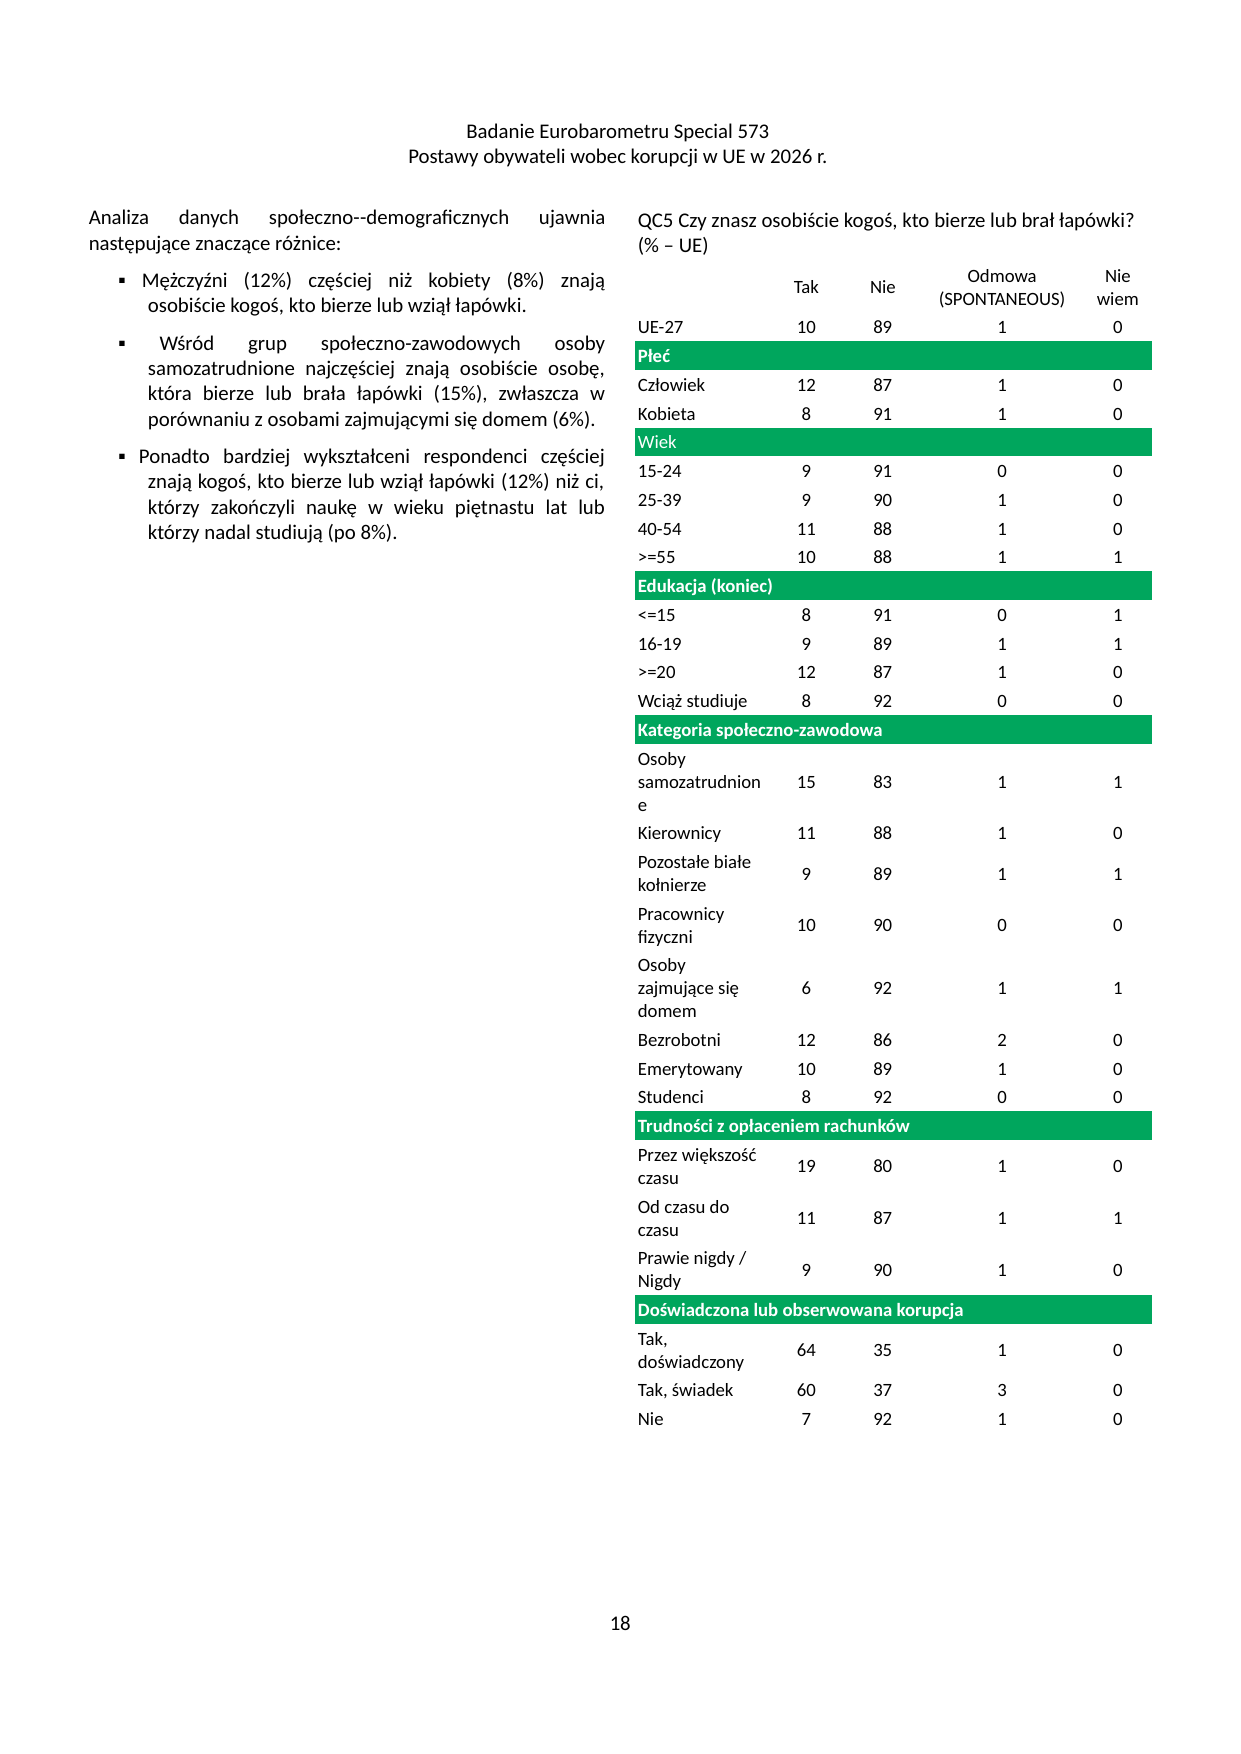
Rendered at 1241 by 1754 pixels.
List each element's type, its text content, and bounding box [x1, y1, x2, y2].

table_cell 1 [1083, 951, 1152, 1025]
table_cell 88 [845, 514, 920, 543]
table_cell 1 [920, 1244, 1083, 1295]
table_cell 0 [1083, 1244, 1152, 1295]
table_cell 0 [920, 899, 1083, 951]
table_cell 0 [1083, 456, 1152, 485]
table_cell 15 [768, 744, 845, 818]
table_cell 11 [768, 1192, 845, 1243]
table_cell 0 [1083, 370, 1152, 399]
table_cell 10 [768, 899, 845, 951]
table_cell 0 [1083, 899, 1152, 951]
table_cell 1 [920, 744, 1083, 818]
table_cell Tak, doświadczony [635, 1324, 767, 1376]
table_cell 1 [920, 1140, 1083, 1192]
table_cell 1 [920, 1404, 1083, 1433]
table_cell 0 [1083, 1025, 1152, 1054]
table_cell Przez większość czasu [635, 1140, 767, 1192]
table_cell Wciąż studiuje [635, 686, 767, 715]
table_cell 1 [1083, 1192, 1152, 1243]
table_cell 1 [920, 1192, 1083, 1243]
table_cell [635, 261, 767, 313]
table_cell 7 [768, 1404, 845, 1433]
table_cell 8 [768, 600, 845, 629]
table_cell 0 [1083, 1404, 1152, 1433]
table_cell 89 [845, 313, 920, 341]
table_cell Emerytowany [635, 1054, 767, 1083]
table_cell 1 [920, 629, 1083, 658]
table_cell 89 [845, 1054, 920, 1083]
table_cell 0 [1083, 1140, 1152, 1192]
table_cell Wiek [635, 428, 1152, 456]
table_cell 92 [845, 1404, 920, 1433]
table_cell 0 [920, 686, 1083, 715]
table_cell 10 [768, 313, 845, 341]
table_cell 19 [768, 1140, 845, 1192]
table_cell >=55 [635, 543, 767, 571]
table_cell Kategoria społeczno-zawodowa [635, 715, 1152, 744]
table_cell 91 [845, 600, 920, 629]
table_cell 1 [920, 485, 1083, 514]
table_cell 12 [768, 370, 845, 399]
table_cell 12 [768, 658, 845, 686]
table_cell Kierownicy [635, 819, 767, 847]
table_cell 9 [768, 485, 845, 514]
table_cell 0 [1083, 1376, 1152, 1404]
table_cell Doświadczona lub obserwowana korupcja [635, 1295, 1152, 1324]
text ▪ Wśród grup społeczno-zawodowych osoby samozatrudnione najczęściej znają osobiście osobę, która bierze lub brała łapówki (15%), zwłaszcza w porównaniu z osobami zajmującymi się domem (6%). [118, 330, 605, 431]
table_cell Nie wiem [1083, 261, 1152, 313]
table_cell 1 [1083, 847, 1152, 899]
table_cell Człowiek [635, 370, 767, 399]
table_cell 1 [920, 370, 1083, 399]
table_cell 88 [845, 819, 920, 847]
table_cell Nie [635, 1404, 767, 1433]
table_cell 92 [845, 951, 920, 1025]
table_cell Prawie nigdy / Nigdy [635, 1244, 767, 1295]
table_cell 0 [1083, 658, 1152, 686]
table_cell 89 [845, 847, 920, 899]
table_cell Studenci [635, 1083, 767, 1111]
table_cell 11 [768, 514, 845, 543]
table_cell 0 [1083, 686, 1152, 715]
table_cell 0 [1083, 819, 1152, 847]
table_cell 9 [768, 629, 845, 658]
table_cell 0 [1083, 1324, 1152, 1376]
table_cell Osoby zajmujące się domem [635, 951, 767, 1025]
table_cell 1 [1083, 543, 1152, 571]
table_cell 1 [1083, 629, 1152, 658]
table_cell 0 [1083, 514, 1152, 543]
table_cell 8 [768, 686, 845, 715]
table_cell 89 [845, 629, 920, 658]
table_cell Bezrobotni [635, 1025, 767, 1054]
table_cell Odmowa (SPONTANEOUS) [920, 261, 1083, 313]
table_cell 92 [845, 686, 920, 715]
table_cell Pozostałe białe kołnierze [635, 847, 767, 899]
table_cell 0 [920, 1083, 1083, 1111]
table_cell 35 [845, 1324, 920, 1376]
table_cell 87 [845, 370, 920, 399]
table_cell 91 [845, 399, 920, 428]
table_cell 0 [1083, 313, 1152, 341]
table_cell 1 [1083, 744, 1152, 818]
table_header QC5 Czy znasz osobiście kogoś, kto bierze lub brał łapówki? (% – UE) [635, 204, 1152, 261]
table_cell Pracownicy fizyczni [635, 899, 767, 951]
table_cell >=20 [635, 658, 767, 686]
table_cell 8 [768, 1083, 845, 1111]
text ▪ Ponadto bardziej wykształceni respondenci częściej znają kogoś, kto bierze lub wziął łapówki (12%) niż ci, którzy zakończyli naukę w wieku piętnastu lat lub którzy nadal studiują (po 8%). [118, 443, 605, 545]
table_cell 1 [920, 1054, 1083, 1083]
table_cell 1 [920, 313, 1083, 341]
table_cell 90 [845, 485, 920, 514]
table_cell Kobieta [635, 399, 767, 428]
table_cell 1 [920, 1324, 1083, 1376]
table_cell 60 [768, 1376, 845, 1404]
table_cell Trudności z opłaceniem rachunków [635, 1111, 1152, 1140]
table_cell 1 [920, 543, 1083, 571]
table_cell 0 [1083, 1054, 1152, 1083]
table_cell 16-19 [635, 629, 767, 658]
table_cell <=15 [635, 600, 767, 629]
table_cell 92 [845, 1083, 920, 1111]
table_cell 9 [768, 1244, 845, 1295]
table_cell 9 [768, 456, 845, 485]
table_cell 87 [845, 658, 920, 686]
table_cell 1 [920, 399, 1083, 428]
table_cell 86 [845, 1025, 920, 1054]
table_cell 90 [845, 1244, 920, 1295]
table_cell 80 [845, 1140, 920, 1192]
text Analiza danych społeczno-‑demograficznych ujawnia następujące znaczące różnice: [88, 204, 605, 255]
table_cell 3 [920, 1376, 1083, 1404]
table_cell 0 [920, 456, 1083, 485]
table_cell 2 [920, 1025, 1083, 1054]
table_cell 10 [768, 543, 845, 571]
table_cell Tak [768, 261, 845, 313]
table_cell 25-39 [635, 485, 767, 514]
table_cell 37 [845, 1376, 920, 1404]
table_cell Tak, świadek [635, 1376, 767, 1404]
table_cell 6 [768, 951, 845, 1025]
table_cell UE-27 [635, 313, 767, 341]
table_cell 0 [920, 600, 1083, 629]
text ▪ Mężczyźni (12%) częściej niż kobiety (8%) znają osobiście kogoś, kto bierze lub wziął łapówki. [118, 267, 605, 318]
table_cell 0 [1083, 399, 1152, 428]
table_cell 87 [845, 1192, 920, 1243]
table_cell 88 [845, 543, 920, 571]
table_cell 11 [768, 819, 845, 847]
table_cell 1 [920, 658, 1083, 686]
table_cell Osoby samozatrudnione [635, 744, 767, 818]
table_cell 40-54 [635, 514, 767, 543]
table_cell 0 [1083, 1083, 1152, 1111]
table_cell 90 [845, 899, 920, 951]
table_cell 91 [845, 456, 920, 485]
table_cell 1 [920, 514, 1083, 543]
table_cell 64 [768, 1324, 845, 1376]
table_cell Edukacja (koniec) [635, 571, 1152, 600]
table_cell 1 [1083, 600, 1152, 629]
table_cell 1 [920, 819, 1083, 847]
table_cell 1 [920, 951, 1083, 1025]
table_cell Od czasu do czasu [635, 1192, 767, 1243]
table_cell 8 [768, 399, 845, 428]
table_cell Płeć [635, 341, 1152, 370]
table_cell 12 [768, 1025, 845, 1054]
table_cell 15-24 [635, 456, 767, 485]
table_cell 10 [768, 1054, 845, 1083]
table_cell 1 [920, 847, 1083, 899]
table_cell Nie [845, 261, 920, 313]
table_cell 9 [768, 847, 845, 899]
table_cell 0 [1083, 485, 1152, 514]
table_cell 83 [845, 744, 920, 818]
